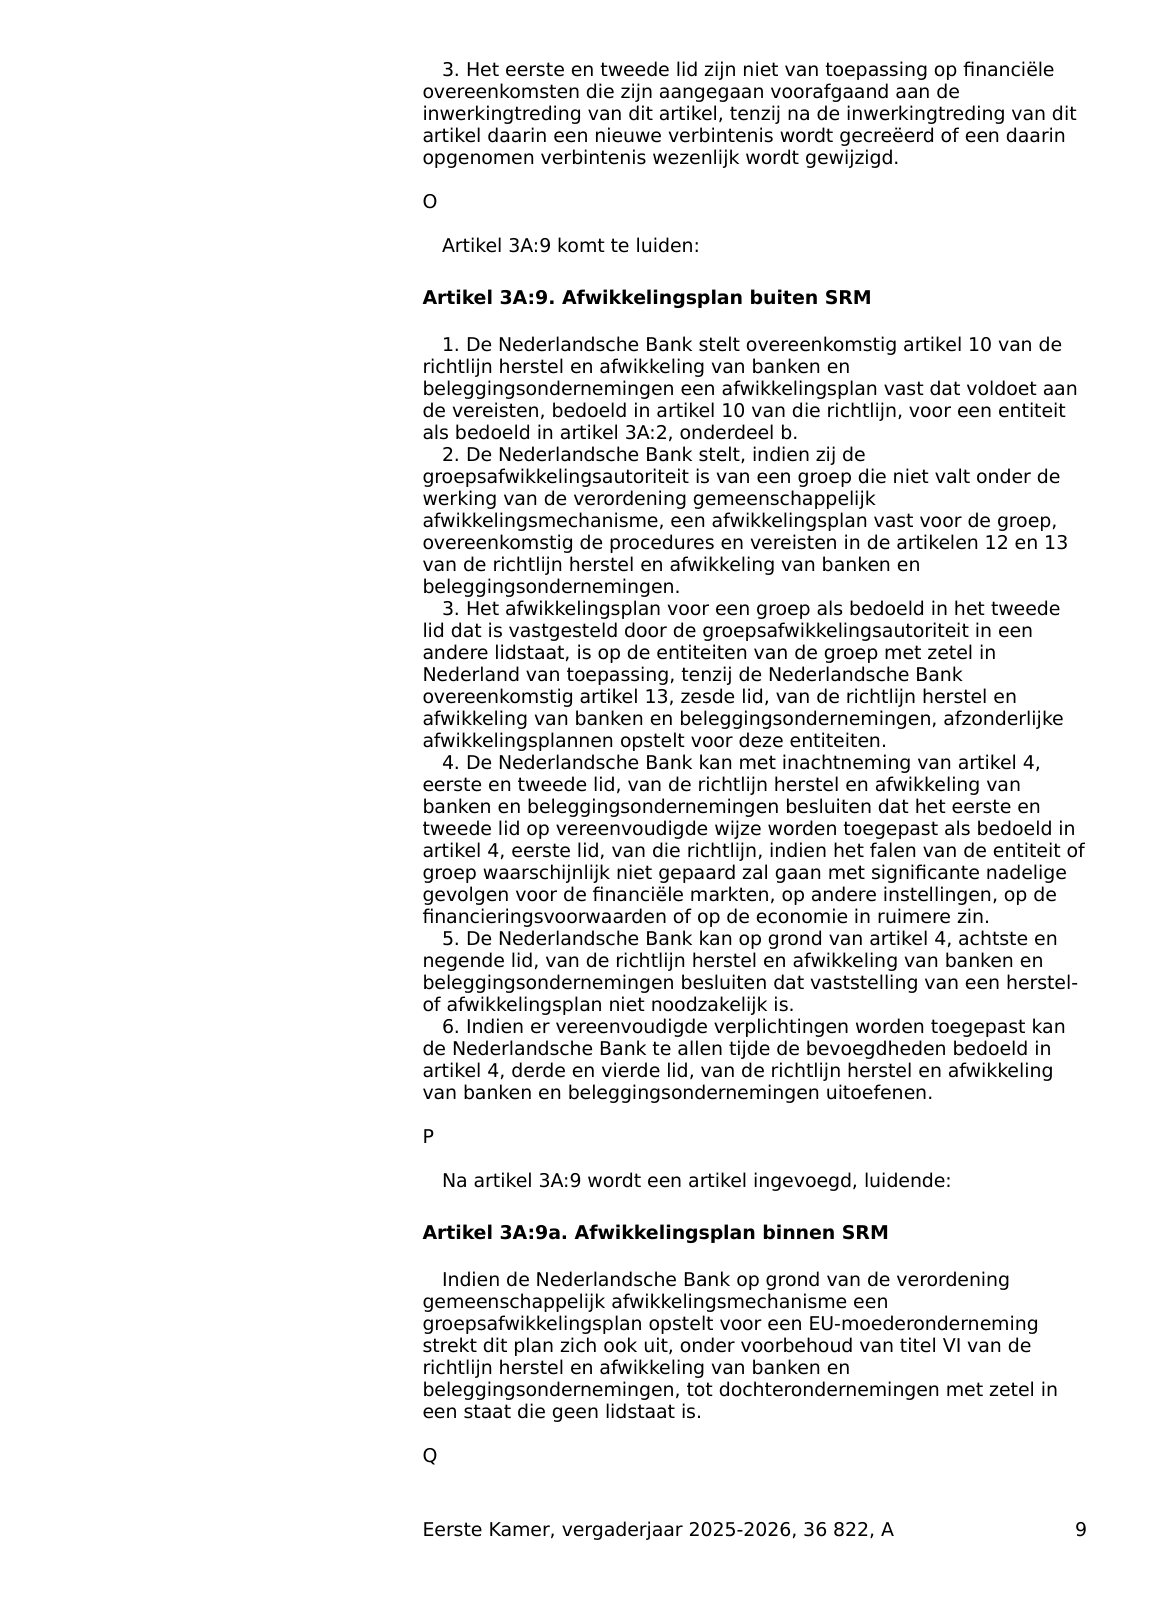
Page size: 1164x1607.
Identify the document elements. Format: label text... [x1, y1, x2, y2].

subtitle Artikel 3A:9a. Afwikkelingsplan binnen SRM [422, 1222, 1087, 1244]
text 5. De Nederlandsche Bank kan op grond van artikel 4, achtste en negende lid, van de richtlijn herstel en afwikkeling van banken en beleggingsondernemingen besluiten dat vaststelling van een herstel- of afwikkelingsplan niet noodzakelijk is. [422, 928, 1087, 1016]
text P [422, 1126, 1087, 1148]
text 6. Indien er vereenvoudigde verplichtingen worden toegepast kan de Nederlandsche Bank te allen tijde de bevoegdheden bedoeld in artikel 4, derde en vierde lid, van de richtlijn herstel en afwikkeling van banken en beleggingsondernemingen uitoefenen. [422, 1016, 1087, 1103]
text 4. De Nederlandsche Bank kan met inachtneming van artikel 4, eerste en tweede lid, van de richtlijn herstel en afwikkeling van banken en beleggingsondernemingen besluiten dat het eerste en tweede lid op vereenvoudigde wijze worden toegepast als bedoeld in artikel 4, eerste lid, van die richtlijn, indien het falen van de entiteit of groep waarschijnlijk niet gepaard zal gaan met significante nadelige gevolgen voor de financiële markten, op andere instellingen, op de financieringsvoorwaarden of op de economie in ruimere zin. [422, 752, 1087, 928]
text 1. De Nederlandsche Bank stelt overeenkomstig artikel 10 van de richtlijn herstel en afwikkeling van banken en beleggingsondernemingen een afwikkelingsplan vast dat voldoet aan de vereisten, bedoeld in artikel 10 van die richtlijn, voor een entiteit als bedoeld in artikel 3A:2, onderdeel b. [422, 334, 1087, 444]
text 3. Het eerste en tweede lid zijn niet van toepassing op financiële overeenkomsten die zijn aangegaan voorafgaand aan de inwerkingtreding van dit artikel, tenzij na de inwerkingtreding van dit artikel daarin een nieuwe verbintenis wordt gecreëerd of een daarin opgenomen verbintenis wezenlijk wordt gewijzigd. [422, 59, 1087, 169]
text 3. Het afwikkelingsplan voor een groep als bedoeld in het tweede lid dat is vastgesteld door de groepsafwikkelingsautoriteit in een andere lidstaat, is op de entiteiten van de groep met zetel in Nederland van toepassing, tenzij de Nederlandsche Bank overeenkomstig artikel 13, zesde lid, van de richtlijn herstel en afwikkeling van banken en beleggingsondernemingen, afzonderlijke afwikkelingsplannen opstelt voor deze entiteiten. [422, 598, 1087, 752]
text Q [422, 1445, 1087, 1467]
text Indien de Nederlandsche Bank op grond van de verordening gemeenschappelijk afwikkelingsmechanisme een groepsafwikkelingsplan opstelt voor een EU-moederonderneming strekt dit plan zich ook uit, onder voorbehoud van titel VI van de richtlijn herstel en afwikkeling van banken en beleggingsondernemingen, tot dochterondernemingen met zetel in een staat die geen lidstaat is. [422, 1269, 1087, 1423]
text Na artikel 3A:9 wordt een artikel ingevoegd, luidende: [422, 1170, 1087, 1192]
text O [422, 191, 1087, 213]
text Artikel 3A:9 komt te luiden: [422, 235, 1087, 257]
subtitle Artikel 3A:9. Afwikkelingsplan buiten SRM [422, 287, 1087, 309]
text 2. De Nederlandsche Bank stelt, indien zij de groepsafwikkelingsautoriteit is van een groep die niet valt onder de werking van de verordening gemeenschappelijk afwikkelingsmechanisme, een afwikkelingsplan vast voor de groep, overeenkomstig de procedures en vereisten in de artikelen 12 en 13 van de richtlijn herstel en afwikkeling van banken en beleggingsondernemingen. [422, 444, 1087, 598]
